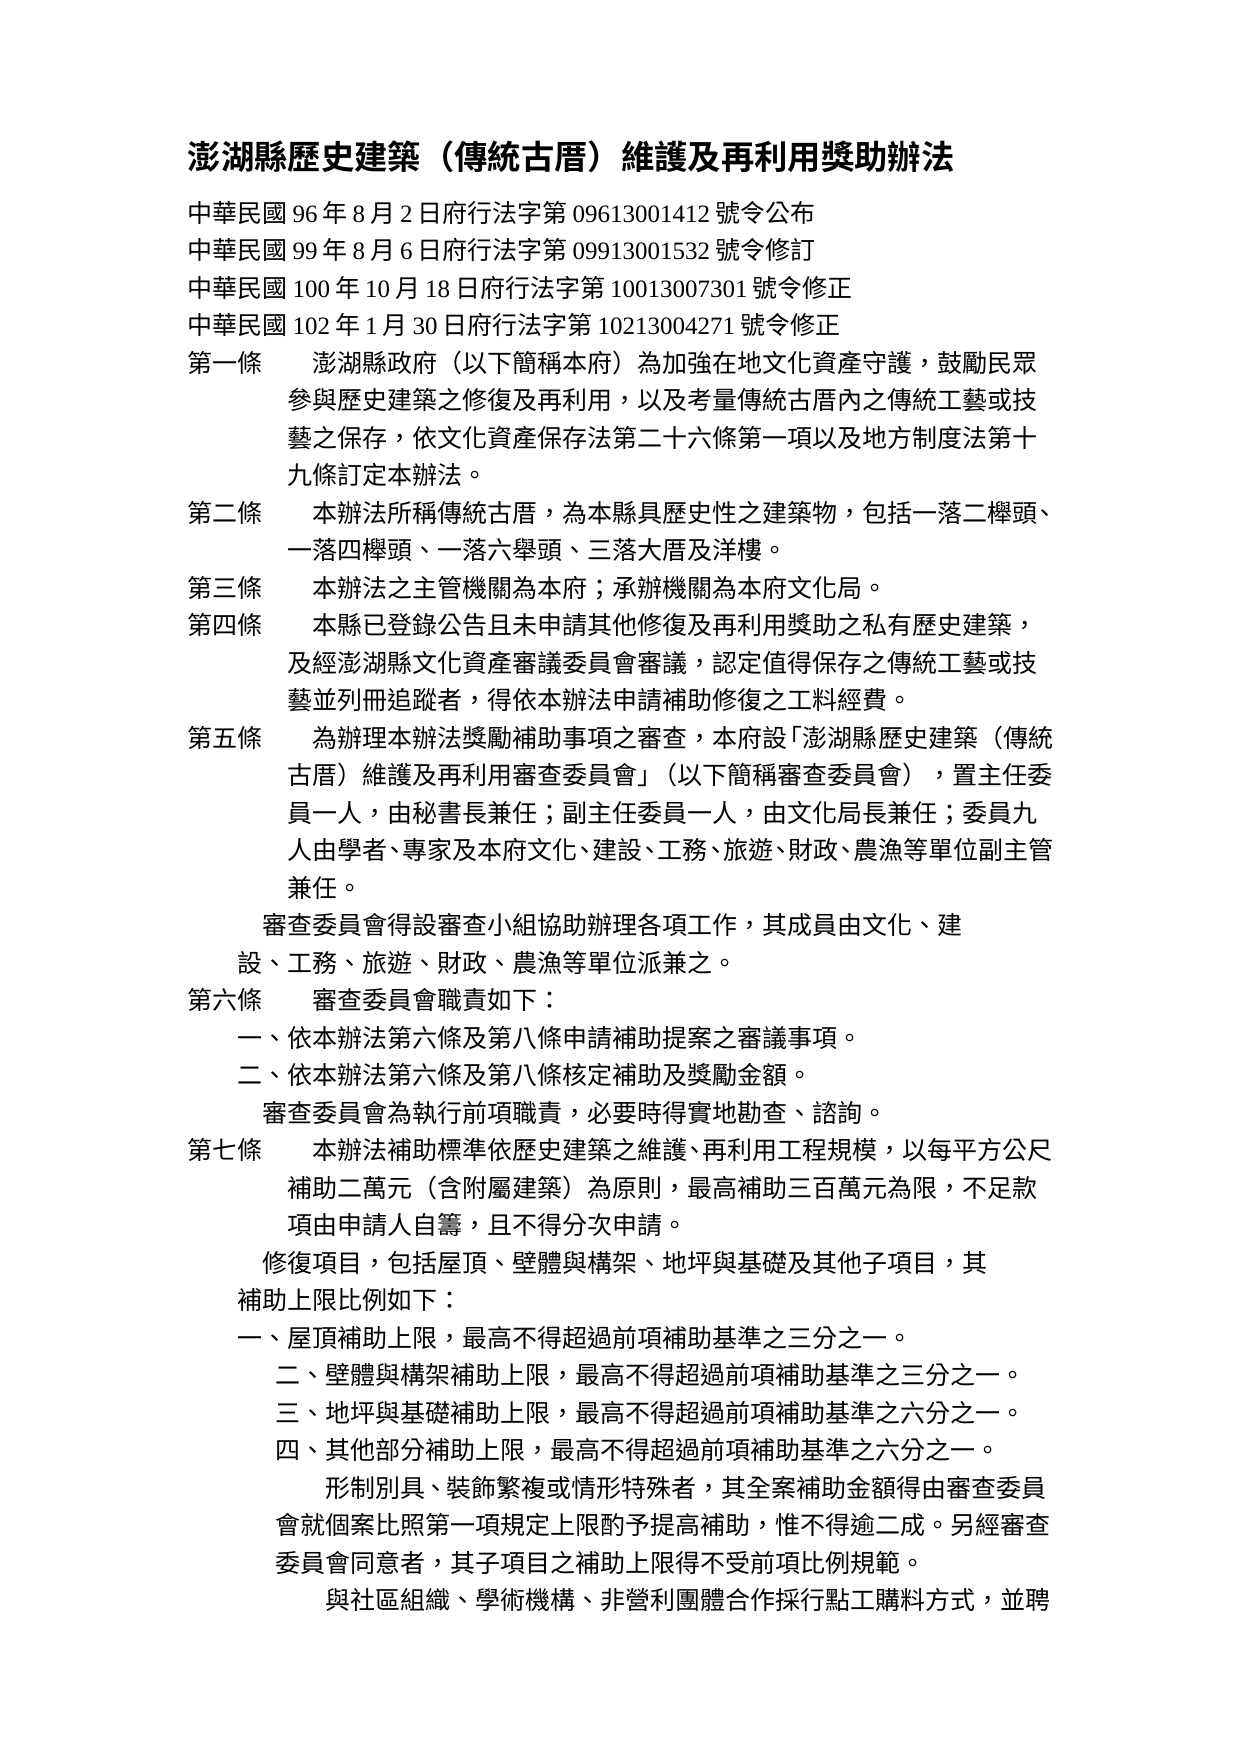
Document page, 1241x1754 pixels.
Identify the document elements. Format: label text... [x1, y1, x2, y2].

text 澎湖縣歷史建築（傳統古厝）維護及再利用獎助辦法 [187, 118, 1053, 193]
text 一、依本辦法第六條及第八條申請補助提案之審議事項。 [187, 1018, 1053, 1055]
text 形制別具、裝飾繁複或情形特殊者，其全案補助金額得由審查委員 [262, 1468, 1053, 1505]
text 二、依本辦法第六條及第八條核定補助及獎勵金額。 [187, 1055, 1053, 1093]
text 中華民國102年1月30日府行法字第10213004271號令修正 [187, 305, 1053, 343]
text 會就個案比照第一項規定上限酌予提高補助，惟不得逾二成。另經審查 [262, 1505, 1053, 1543]
text 中華民國96年8月2日府行法字第09613001412號令公布 [187, 193, 1053, 230]
list 本辦法之主管機關為本府；承辦機關為本府文化局。 [187, 568, 1053, 605]
text 委員會同意者，其子項目之補助上限得不受前項比例規範。 [262, 1543, 1053, 1580]
list 審查委員會職責如下： [187, 980, 1053, 1018]
text 審查委員會得設審查小組協助辦理各項工作，其成員由文化、建 [187, 905, 1053, 943]
list 本辦法補助標準依歷史建築之維護、再利用工程規模，以每平方公尺補助二萬元（含附屬建築）為原則，最高補助三百萬元為限，不足款項由申請人自籌，且不得分次申請。 [187, 1130, 1053, 1243]
list 澎湖縣政府（以下簡稱本府）為加強在地文化資產守護，鼓勵民眾參與歷史建築之修復及再利用，以及考量傳統古厝內之傳統工藝或技藝之保存，依文化資產保存法第二十六條第一項以及地方制度法第十九條訂定本辦法。 [187, 343, 1053, 493]
text 與社區組織、學術機構、非營利團體合作採行點工購料方式，並聘 [262, 1580, 1053, 1618]
text 設、工務、旅遊、財政、農漁等單位派兼之。 [187, 943, 1053, 980]
text 中華民國99年8月6日府行法字第09913001532號令修訂 [187, 230, 1053, 268]
list 本縣已登錄公告且未申請其他修復及再利用獎助之私有歷史建築，及經澎湖縣文化資產審議委員會審議，認定值得保存之傳統工藝或技藝並列冊追蹤者，得依本辦法申請補助修復之工料經費。 [187, 605, 1053, 718]
text 修復項目，包括屋頂、壁體與構架、地坪與基礎及其他子項目，其 [187, 1243, 1053, 1280]
text 審查委員會為執行前項職責，必要時得實地勘查、諮詢。 [187, 1093, 1053, 1130]
list 本辦法所稱傳統古厝，為本縣具歷史性之建築物，包括一落二櫸頭、一落四櫸頭、一落六舉頭、三落大厝及洋樓。 [187, 493, 1053, 568]
text 補助上限比例如下： [187, 1280, 1053, 1318]
text 中華民國100年10月18日府行法字第10013007301號令修正 [187, 268, 1053, 305]
text 一、屋頂補助上限，最高不得超過前項補助基準之三分之一。 二、壁體與構架補助上限，最高不得超過前項補助基準之三分之一。 三、地坪與基礎補助上限，最高不得超過前項補助基準之六分之一。 四、其他部分補助上限，最高不得超過前項補助基準之六分之一。 [187, 1318, 1053, 1468]
list 為辦理本辦法獎勵補助事項之審查，本府設「澎湖縣歷史建築（傳統古厝）維護及再利用審查委員會」（以下簡稱審查委員會），置主任委員一人，由秘書長兼任；副主任委員一人，由文化局長兼任；委員九人由學者、專家及本府文化、建設、工務、旅遊、財政、農漁等單位副主管兼任。 [187, 718, 1053, 905]
